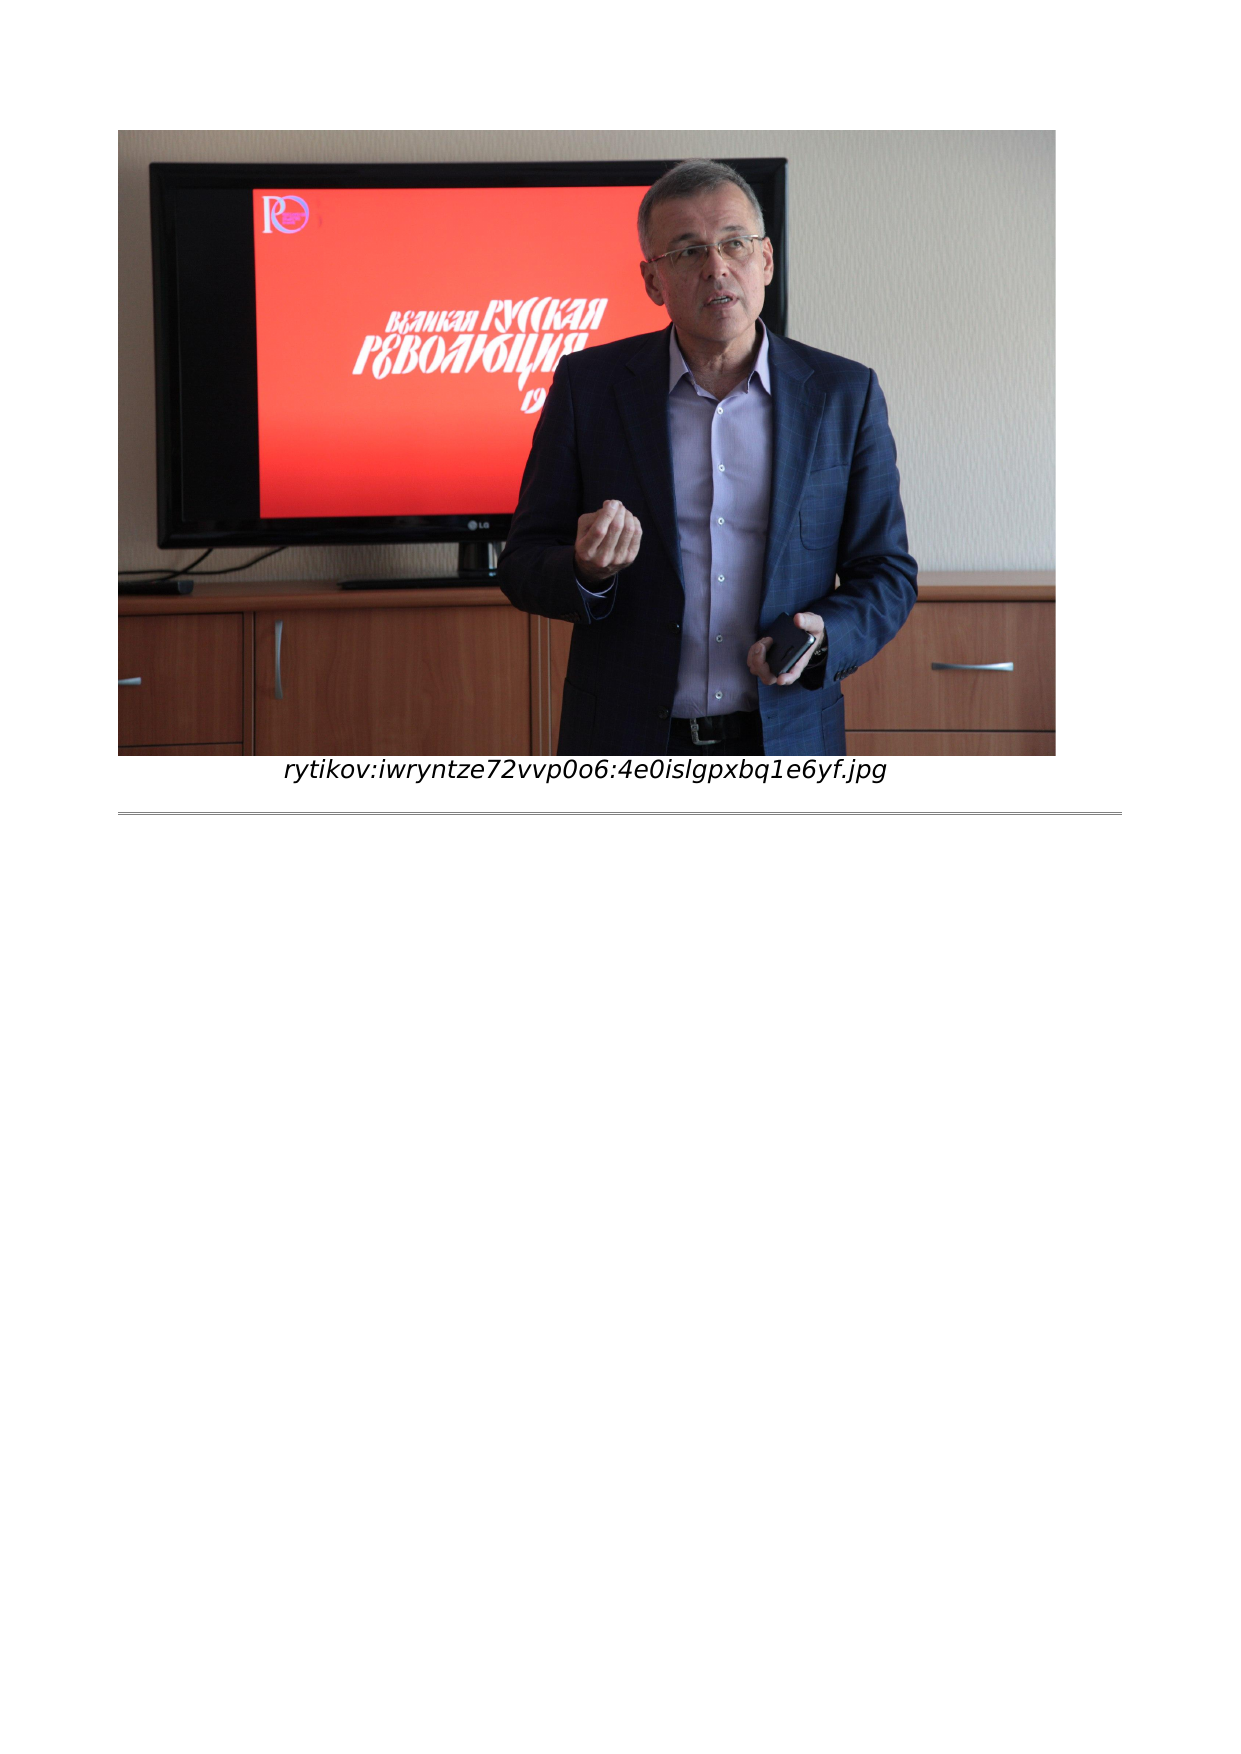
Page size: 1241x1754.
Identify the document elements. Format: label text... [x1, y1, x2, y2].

picture [118, 130, 1056, 756]
text rytikov:iwryntze72vvp0o6:4e0islgpxbq1e6yf.jpg [118, 756, 1056, 785]
